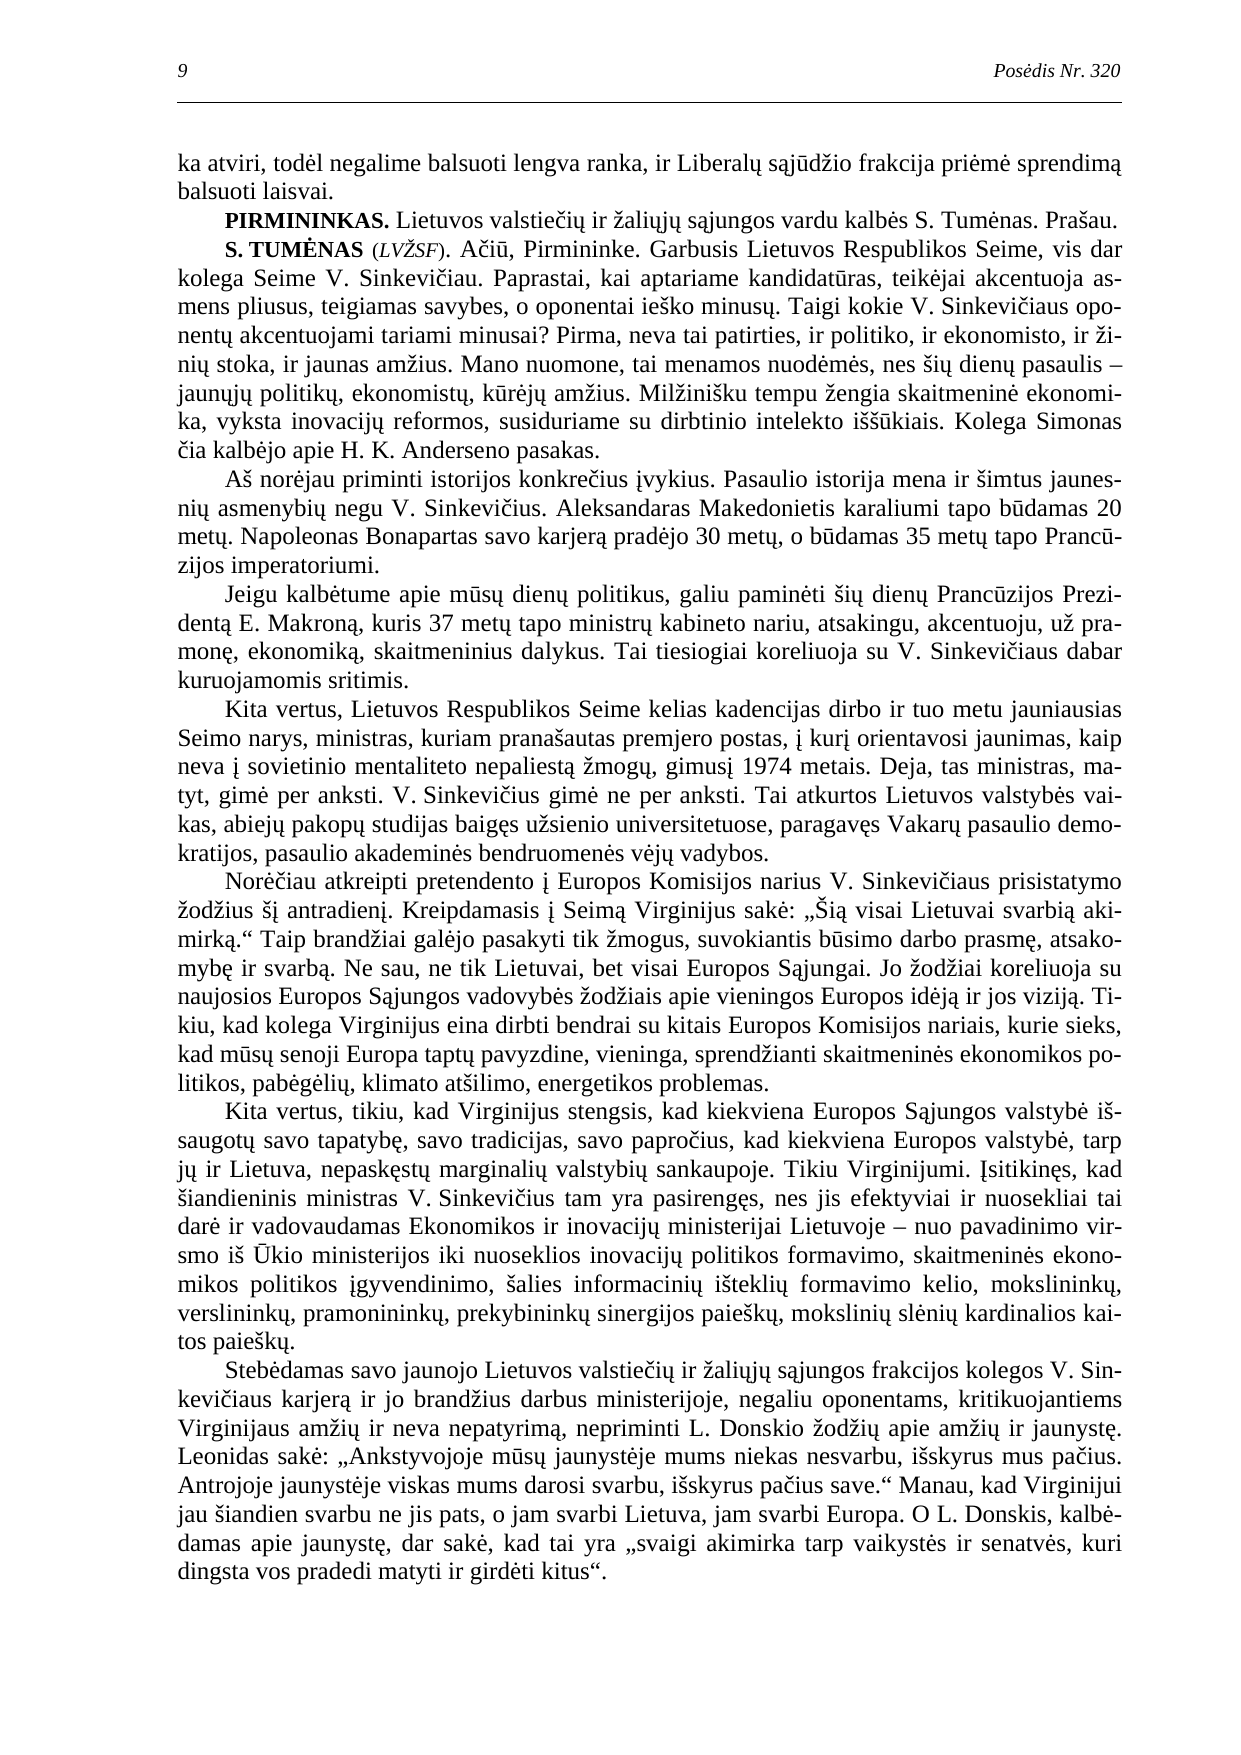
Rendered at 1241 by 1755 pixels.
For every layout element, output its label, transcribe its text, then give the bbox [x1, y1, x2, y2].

text Ki­ta ver­tus, ti­kiu, kad Vir­gi­ni­jus steng­sis, kad kiek­vie­na Eu­ro­pos Są­jun­gos vals­ty­bė iš­sau­go­tų sa­vo ta­pa­ty­bę, sa­vo tra­di­ci­jas, sa­vo pa­pro­čius, kad kiek­vie­na Eu­ro­pos vals­ty­bė, tarp jų ir Lie­tu­va, ne­pa­skęs­tų mar­gi­na­lių vals­ty­bių san­kau­po­je. Ti­kiu Vir­gi­ni­ju­mi. Įsi­ti­ki­nęs, kad šian­die­ni­nis mi­nist­ras V. Sin­ke­vi­čius tam yra pa­si­ren­gęs, nes jis efek­ty­viai ir nuo­sek­liai tai da­rė ir va­do­vau­da­mas Eko­no­mi­kos ir ino­va­ci­jų mi­nis­te­ri­jai Lie­tu­vo­je – nuo pa­va­di­ni­mo vir­smo iš Ūkio mi­nis­te­ri­jos iki nuo­sek­lios ino­va­ci­jų po­li­ti­kos for­ma­vi­mo, skait­me­ni­nės eko­no­mi­kos po­li­ti­kos įgy­ven­di­ni­mo, ša­lies in­for­ma­ci­nių iš­tek­lių for­ma­vi­mo ke­lio, moks­li­nin­kų, ver­sli­nin­kų, pra­mo­ni­nin­kų, pre­ky­bi­nin­kų si­ner­gi­jos pa­ieš­kų, moks­li­nių slė­nių kar­di­na­lios kai­tos pa­ieš­kų. [177, 1096, 1122, 1355]
text Ste­bė­da­mas sa­vo jau­no­jo Lie­tu­vos vals­tie­čių ir ža­lių­jų są­jun­gos frak­ci­jos ko­le­gos V. Sin­ke­vi­čiaus kar­je­rą ir jo bran­džius dar­bus mi­nis­te­ri­jo­je, ne­ga­liu opo­nen­tams, kri­ti­kuo­jan­tiems Vir­gi­ni­jaus am­žių ir ne­va ne­pa­ty­ri­mą, ne­pri­min­ti L. Dons­kio žo­džių apie am­žių ir jau­nys­tę. Le­o­ni­das sa­kė: „Anks­ty­vo­jo­je mū­sų jau­nys­tė­je mums nie­kas ne­svar­bu, iš­sky­rus mus pa­čius. Ant­ro­jo­je jau­nys­tė­je vis­kas mums da­ro­si svar­bu, iš­sky­rus pa­čius sa­ve.“ Ma­nau, kad Vir­gi­ni­jui jau šian­dien svar­bu ne jis pats, o jam svar­bi Lie­tu­va, jam svar­bi Eu­ro­pa. O L. Dons­kis, kal­bė­da­mas apie jau­nys­tę, dar sa­kė, kad tai yra „svai­gi aki­mir­ka tarp vai­kys­tės ir se­nat­vės, ku­ri dings­ta vos pra­de­di ma­ty­ti ir gir­dė­ti ki­tus“. [177, 1355, 1122, 1585]
text Aš no­rė­jau pri­min­ti is­to­ri­jos kon­kre­čius įvy­kius. Pa­sau­lio is­to­ri­ja me­na ir šim­tus jau­nes­nių as­me­ny­bių ne­gu V. Sin­ke­vi­čius. Alek­san­da­ras Ma­ke­do­nie­tis ka­ra­liu­mi ta­po bū­da­mas 20 me­tų. Na­po­le­o­nas Bo­na­par­tas sa­vo kar­je­rą pra­dė­jo 30 me­tų, o bū­da­mas 35 me­tų ta­po Pran­cū­zi­jos im­pe­ra­to­riu­mi. [177, 464, 1122, 579]
text Ki­ta ver­tus, Lie­tu­vos Res­pub­li­kos Sei­me ke­lias ka­den­ci­jas dir­bo ir tuo me­tu jau­niau­sias Sei­mo na­rys, mi­nist­ras, ku­riam pra­na­šau­tas prem­je­ro pos­tas, į ku­rį orien­ta­vo­si jau­ni­mas, kaip ne­va į so­vie­ti­nio men­ta­li­te­to ne­pa­lies­tą žmo­gų, gi­mu­sį 1974 me­tais. De­ja, tas mi­nist­ras, ma­tyt, gi­mė per anks­ti. V. Sin­ke­vi­čius gi­mė ne per anks­ti. Tai at­kur­tos Lie­tu­vos vals­ty­bės vai­kas, abie­jų pa­ko­pų stu­di­jas bai­gęs už­sie­nio uni­ver­si­te­tuo­se, pa­ra­ga­vęs Va­ka­rų pa­sau­lio de­mo­kra­tijos, pa­sau­lio aka­de­mi­nės ben­druo­me­nės vė­jų va­dy­bos. [177, 694, 1122, 866]
text No­rė­čiau at­kreip­ti pre­ten­den­to į Eu­ro­pos Ko­mi­si­jos na­rius V. Sin­ke­vi­čiaus pri­sis­ta­ty­mo žo­džius šį ant­ra­die­nį. Kreip­da­ma­sis į Sei­mą Vir­gi­ni­jus sa­kė: „Šią vi­sai Lie­tu­vai svar­bią aki­mir­ką.“ Taip bran­džiai ga­lė­jo pa­sa­ky­ti tik žmo­gus, su­vo­kian­tis bū­si­mo dar­bo pras­mę, at­sa­ko­my­bę ir svar­bą. Ne sau, ne tik Lie­tu­vai, bet vi­sai Eu­ro­pos Są­jun­gai. Jo žo­džiai ko­re­liuo­ja su nau­jo­sios Eu­ro­pos Są­jun­gos va­do­vy­bės žo­džiais apie vie­nin­gos Eu­ro­pos idė­ją ir jos vi­zi­ją. Ti­kiu, kad ko­le­ga Vir­gi­ni­jus ei­na dirb­ti ben­drai su ki­tais Eu­ro­pos Ko­mi­si­jos na­riais, ku­rie sieks, kad mū­sų se­no­ji Eu­ro­pa tap­tų pa­vyz­di­ne, vie­nin­ga, spren­džian­ti skait­me­ni­nės eko­no­mi­kos po­li­ti­kos, pa­bė­gė­lių, kli­ma­to at­ši­li­mo, ener­ge­ti­kos pro­ble­mas. [177, 866, 1122, 1096]
text S. TUMĖNAS (LVŽSF). Ačiū, Pir­mi­nin­ke. Gar­bu­sis Lie­tu­vos Res­pub­li­kos Sei­me, vis dar ko­le­ga Sei­me V. Sin­ke­vi­čiau. Pa­pras­tai, kai ap­ta­ria­me kan­di­da­tū­ras, tei­kė­jai ak­cen­tuo­ja as­mens pliu­sus, tei­gia­mas sa­vy­bes, o opo­nen­tai ieš­ko mi­nu­sų. Tai­gi ko­kie V. Sin­ke­vi­čiaus opo­nen­tų ak­cen­tuo­ja­mi ta­ria­mi mi­nu­sai? Pir­ma, ne­va tai pa­tir­ties, ir po­li­ti­ko, ir eko­no­mis­to, ir ži­nių sto­ka, ir jau­nas am­žius. Ma­no nuo­mo­ne, tai me­na­mos nuo­dė­mės, nes šių die­nų pa­sau­lis – jau­nų­jų po­li­ti­kų, eko­no­mis­tų, kū­rė­jų am­žius. Mil­ži­niš­ku tem­pu žen­gia skait­me­ni­nė eko­no­mi­ka, vyks­ta ino­va­ci­jų re­for­mos, su­si­du­ria­me su dirb­ti­nio in­te­lek­to iš­šū­kiais. Ko­le­ga Si­mo­nas čia kal­bė­jo apie H. K. An­der­se­no pa­sa­kas. [177, 234, 1122, 464]
text ka at­vi­ri, to­dėl ne­ga­li­me bal­suo­ti leng­va ran­ka, ir Li­be­ra­lų są­jū­džio frak­ci­ja pri­ėmė spren­di­mą bal­suo­ti lais­vai. [177, 148, 1122, 205]
text Jei­gu kal­bė­tu­me apie mū­sų die­nų po­li­ti­kus, ga­liu pa­mi­nė­ti šių die­nų Pran­cū­zi­jos Pre­zi­den­tą E. Mak­ro­ną, ku­ris 37 me­tų ta­po mi­nist­rų ka­bi­ne­to na­riu, at­sa­kin­gu, ak­cen­tuo­ju, už pra­mo­nę, eko­no­mi­ką, skait­me­ni­nius da­ly­kus. Tai tie­sio­giai ko­re­liuo­ja su V. Sin­ke­vi­čiaus da­bar ku­ruo­ja­mo­mis sri­ti­mis. [177, 579, 1122, 694]
text PIRMININKAS. Lie­tu­vos vals­tie­čių ir ža­lių­jų są­jun­gos var­du kal­bės S. Tu­mė­nas. Pra­šau. [177, 205, 1122, 234]
